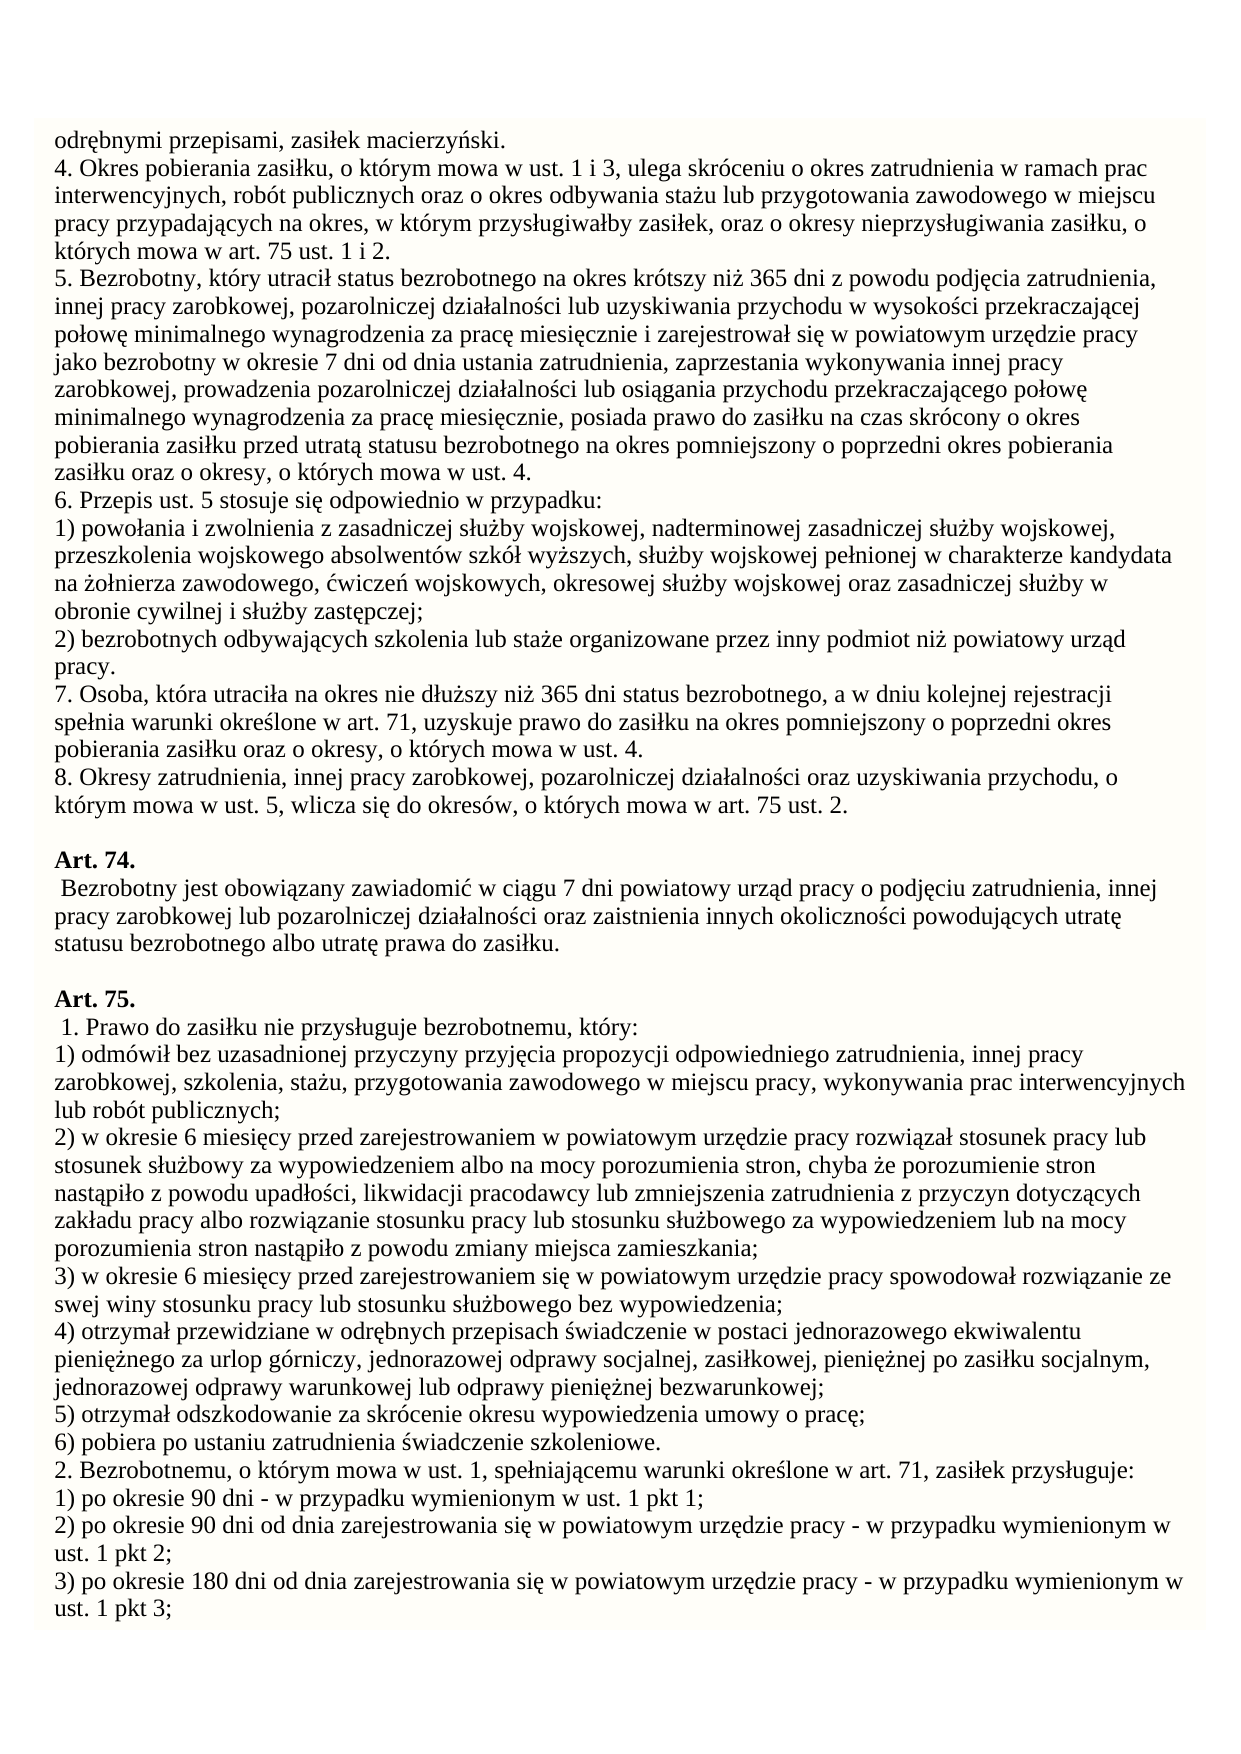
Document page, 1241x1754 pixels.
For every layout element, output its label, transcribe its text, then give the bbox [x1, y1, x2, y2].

table_header [34, 118, 40, 1630]
table_header [1194, 118, 1200, 1630]
table_header [40, 118, 46, 1630]
table_header [1200, 118, 1206, 1630]
table_header odrębnymi przepisami, zasiłek macierzyński. 4. Okres pobierania zasiłku, o którym mowa w ust. 1 i 3, ulega skróceniu o okres zatrudnienia w ramach prac interwencyjnych, robót publicznych oraz o okres odbywania stażu lub przygotowania zawodowego w miejscu pracy przypadających na okres, w którym przysługiwałby zasiłek, oraz o okresy nieprzysługiwania zasiłku, o których mowa w art. 75 ust. 1 i 2. 5. Bezrobotny, który utracił status bezrobotnego na okres krótszy niż 365 dni z powodu podjęcia zatrudnienia, innej pracy zarobkowej, pozarolniczej działalności lub uzyskiwania przychodu w wysokości przekraczającej połowę minimalnego wynagrodzenia za pracę miesięcznie i zarejestrował się w powiatowym urzędzie pracy jako bezrobotny w okresie 7 dni od dnia ustania zatrudnienia, zaprzestania wykonywania innej pracy zarobkowej, prowadzenia pozarolniczej działalności lub osiągania przychodu przekraczającego połowę minimalnego wynagrodzenia za pracę miesięcznie, posiada prawo do zasiłku na czas skrócony o okres pobierania zasiłku przed utratą statusu bezrobotnego na okres pomniejszony o poprzedni okres pobierania zasiłku oraz o okresy, o których mowa w ust. 4. 6. Przepis ust. 5 stosuje się odpowiednio w przypadku: 1) powołania i zwolnienia z zasadniczej służby wojskowej, nadterminowej zasadniczej służby wojskowej, przeszkolenia wojskowego absolwentów szkół wyższych, służby wojskowej pełnionej w charakterze kandydata na żołnierza zawodowego, ćwiczeń wojskowych, okresowej służby wojskowej oraz zasadniczej służby w obronie cywilnej i służby zastępczej; 2) bezrobotnych odbywających szkolenia lub staże organizowane przez inny podmiot niż powiatowy urząd pracy. 7. Osoba, która utraciła na okres nie dłuższy niż 365 dni status bezrobotnego, a w dniu kolejnej rejestracji spełnia warunki określone w art. 71, uzyskuje prawo do zasiłku na okres pomniejszony o poprzedni okres pobierania zasiłku oraz o okresy, o których mowa w ust. 4. 8. Okresy zatrudnienia, innej pracy zarobkowej, pozarolniczej działalności oraz uzyskiwania przychodu, o którym mowa w ust. 5, wlicza się do okresów, o których mowa w art. 75 ust. 2. Art. 74. Bezrobotny jest obowiązany zawiadomić w ciągu 7 dni powiatowy urząd pracy o podjęciu zatrudnienia, innej pracy zarobkowej lub pozarolniczej działalności oraz zaistnienia innych okoliczności powodujących utratę statusu bezrobotnego albo utratę prawa do zasiłku. Art. 75. 1. Prawo do zasiłku nie przysługuje bezrobotnemu, który: 1) odmówił bez uzasadnionej przyczyny przyjęcia propozycji odpowiedniego zatrudnienia, innej pracy zarobkowej, szkolenia, stażu, przygotowania zawodowego w miejscu pracy, wykonywania prac interwencyjnych lub robót publicznych; 2) w okresie 6 miesięcy przed zarejestrowaniem w powiatowym urzędzie pracy rozwiązał stosunek pracy lub stosunek służbowy za wypowiedzeniem albo na mocy porozumienia stron, chyba że porozumienie stron nastąpiło z powodu upadłości, likwidacji pracodawcy lub zmniejszenia zatrudnienia z przyczyn dotyczących zakładu pracy albo rozwiązanie stosunku pracy lub stosunku służbowego za wypowiedzeniem lub na mocy porozumienia stron nastąpiło z powodu zmiany miejsca zamieszkania; 3) w okresie 6 miesięcy przed zarejestrowaniem się w powiatowym urzędzie pracy spowodował rozwiązanie ze swej winy stosunku pracy lub stosunku służbowego bez wypowiedzenia; 4) otrzymał przewidziane w odrębnych przepisach świadczenie w postaci jednorazowego ekwiwalentu pieniężnego za urlop górniczy, jednorazowej odprawy socjalnej, zasiłkowej, pieniężnej po zasiłku socjalnym, jednorazowej odprawy warunkowej lub odprawy pieniężnej bezwarunkowej; 5) otrzymał odszkodowanie za skrócenie okresu wypowiedzenia umowy o pracę; 6) pobiera po ustaniu zatrudnienia świadczenie szkoleniowe. 2. Bezrobotnemu, o którym mowa w ust. 1, spełniającemu warunki określone w art. 71, zasiłek przysługuje: 1) po okresie 90 dni - w przypadku wymienionym w ust. 1 pkt 1; 2) po okresie 90 dni od dnia zarejestrowania się w powiatowym urzędzie pracy - w przypadku wymienionym w ust. 1 pkt 2; 3) po okresie 180 dni od dnia zarejestrowania się w powiatowym urzędzie pracy - w przypadku wymienionym w ust. 1 pkt 3; [46, 118, 1194, 1630]
